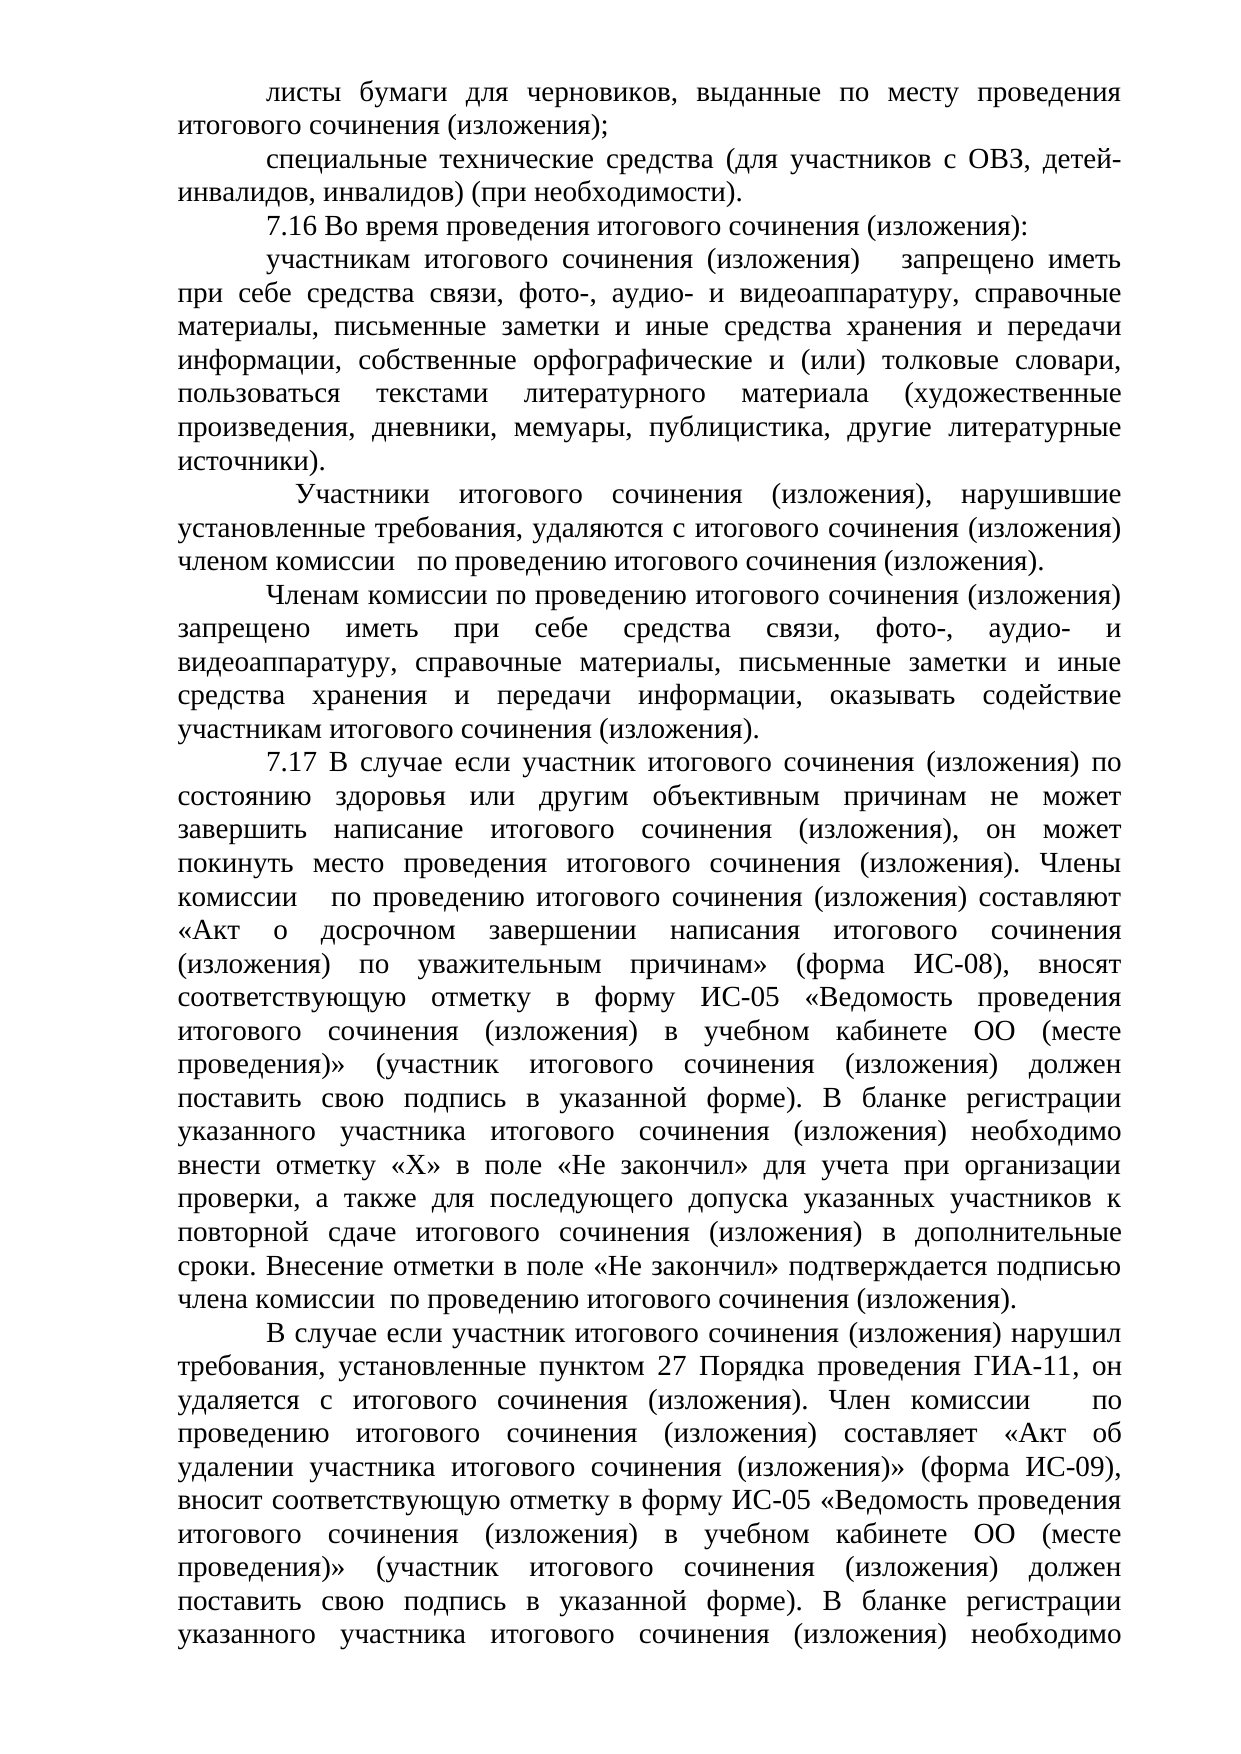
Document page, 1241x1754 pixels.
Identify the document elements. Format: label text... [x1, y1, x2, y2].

text Членам комиссии по проведению итогового сочинения (изложения) запрещено иметь при себе средства связи, фото-, аудио- и видеоаппаратуру, справочные материалы, письменные заметки и иные средства хранения и передачи информации, оказывать содействие участникам итогового сочинения (изложения). [177, 577, 1122, 744]
text специальные технические средства (для участников с ОВЗ, детей-инвалидов, инвалидов) (при необходимости). [177, 141, 1122, 208]
text листы бумаги для черновиков, выданные по месту проведения итогового сочинения (изложения); [177, 74, 1122, 141]
text 7.17 В случае если участник итогового сочинения (изложения) по состоянию здоровья или другим объективным причинам не может завершить написание итогового сочинения (изложения), он может покинуть место проведения итогового сочинения (изложения). Члены комиссии по проведению итогового сочинения (изложения) составляют «Акт о досрочном завершении написания итогового сочинения (изложения) по уважительным причинам» (форма ИС-08), вносят соответствующую отметку в форму ИС-05 «Ведомость проведения итогового сочинения (изложения) в учебном кабинете ОО (месте проведения)» (участник итогового сочинения (изложения) должен поставить свою подпись в указанной форме). В бланке регистрации указанного участника итогового сочинения (изложения) необходимо внести отметку «Х» в поле «Не закончил» для учета при организации проверки, а также для последующего допуска указанных участников к повторной сдаче итогового сочинения (изложения) в дополнительные сроки. Внесение отметки в поле «Не закончил» подтверждается подписью члена комиссии по проведению итогового сочинения (изложения). [177, 744, 1122, 1315]
text В случае если участник итогового сочинения (изложения) нарушил требования, установленные пунктом 27 Порядка проведения ГИА-11, он удаляется с итогового сочинения (изложения). Член комиссии по проведению итогового сочинения (изложения) составляет «Акт об удалении участника итогового сочинения (изложения)» (форма ИС-09), вносит соответствующую отметку в форму ИС-05 «Ведомость проведения итогового сочинения (изложения) в учебном кабинете ОО (месте проведения)» (участник итогового сочинения (изложения) должен поставить свою подпись в указанной форме). В бланке регистрации указанного участника итогового сочинения (изложения) необходимо [177, 1315, 1122, 1650]
text Участники итогового сочинения (изложения), нарушившие установленные требования, удаляются с итогового сочинения (изложения) членом комиссии по проведению итогового сочинения (изложения). [177, 476, 1122, 577]
text участникам итогового сочинения (изложения) запрещено иметь при себе средства связи, фото-, аудио- и видеоаппаратуру, справочные материалы, письменные заметки и иные средства хранения и передачи информации, собственные орфографические и (или) толковые словари, пользоваться текстами литературного материала (художественные произведения, дневники, мемуары, публицистика, другие литературные источники). [177, 241, 1122, 476]
text 7.16 Во время проведения итогового сочинения (изложения): [177, 208, 1122, 241]
